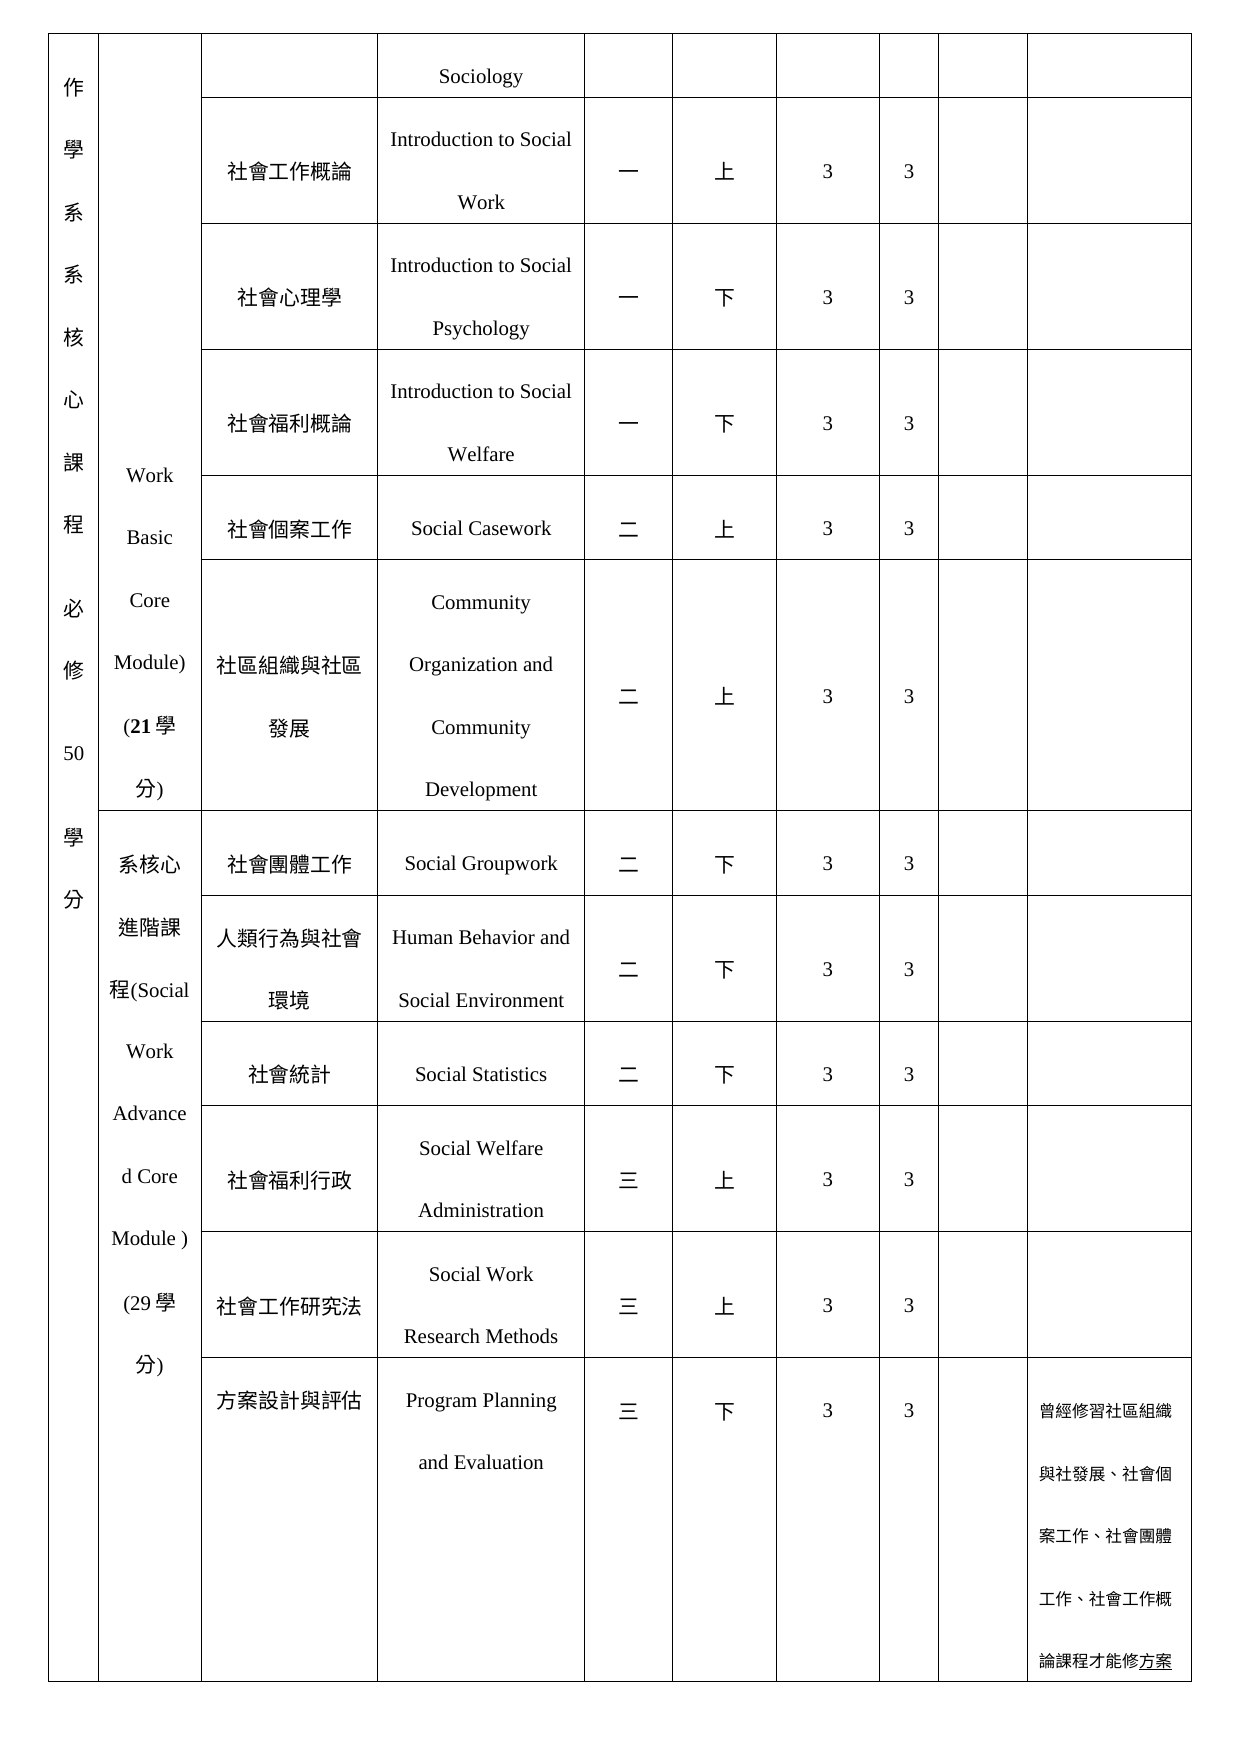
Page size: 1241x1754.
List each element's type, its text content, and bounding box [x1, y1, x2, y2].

table_cell 一 [585, 350, 672, 475]
table_cell [939, 98, 1027, 223]
table_cell 一 [585, 98, 672, 223]
table_cell [1028, 350, 1191, 475]
table_cell [202, 34, 377, 97]
table_cell 三 [585, 1358, 672, 1681]
table_cell Sociology [378, 34, 584, 97]
table_cell 3 [880, 98, 938, 223]
table_cell [939, 350, 1027, 475]
table_cell 系核心進階課程(Social Work Advanced Core Module ) (29學分) [99, 811, 201, 1681]
table_cell 作學系系核心課程 必修 50 學分 [49, 34, 98, 1681]
table_cell 社區組織與社區發展 [202, 560, 377, 810]
table_cell 3 [880, 224, 938, 349]
table_cell 曾經修習社區組織與社發展、社會個案工作、社會團體工作、社會工作概論課程才能修方案 [1028, 1358, 1191, 1681]
table_cell 上 [673, 476, 776, 559]
table_cell [1028, 476, 1191, 559]
table_cell 3 [777, 98, 879, 223]
table_cell [1028, 98, 1191, 223]
table_cell [1028, 1106, 1191, 1231]
table_cell 3 [777, 224, 879, 349]
table_cell [1028, 811, 1191, 895]
table_cell Social Groupwork [378, 811, 584, 895]
table_cell 3 [777, 350, 879, 475]
table_cell 一 [585, 224, 672, 349]
table_cell Social Welfare Administration [378, 1106, 584, 1231]
table_cell 3 [777, 1106, 879, 1231]
table_cell [939, 224, 1027, 349]
table_cell 二 [585, 896, 672, 1021]
table_cell 社會統計 [202, 1022, 377, 1105]
table_cell [1028, 34, 1191, 97]
table_cell 下 [673, 896, 776, 1021]
table_cell 三 [585, 1232, 672, 1357]
table_cell 二 [585, 811, 672, 895]
table_cell [939, 560, 1027, 810]
table_cell 3 [880, 1022, 938, 1105]
table_cell Social Casework [378, 476, 584, 559]
table_cell [939, 476, 1027, 559]
table_cell 下 [673, 1358, 776, 1681]
table_cell [673, 34, 776, 97]
table_cell [939, 1106, 1027, 1231]
table_cell [939, 34, 1027, 97]
table_cell [1028, 1232, 1191, 1357]
table_cell [939, 1232, 1027, 1357]
table_cell 3 [777, 1358, 879, 1681]
table_cell 二 [585, 1022, 672, 1105]
table_cell Work Basic Core Module) (21學分) [99, 34, 201, 810]
table_cell [1028, 560, 1191, 810]
table_cell 3 [880, 1358, 938, 1681]
table_cell 社會工作概論 [202, 98, 377, 223]
table_cell 3 [880, 1232, 938, 1357]
table_cell 3 [777, 811, 879, 895]
table_cell 社會福利概論 [202, 350, 377, 475]
table_cell Community Organization and Community Development [378, 560, 584, 810]
table_cell [585, 34, 672, 97]
table_cell [1028, 896, 1191, 1021]
table_cell 3 [777, 560, 879, 810]
table_cell Introduction to Social Work [378, 98, 584, 223]
table_cell Social Work Research Methods [378, 1232, 584, 1357]
table_cell 社會工作研究法 [202, 1232, 377, 1357]
table_cell 上 [673, 560, 776, 810]
table_cell 3 [777, 1232, 879, 1357]
table_cell 二 [585, 560, 672, 810]
table_cell 社會心理學 [202, 224, 377, 349]
table_cell Program Planning and Evaluation [378, 1358, 584, 1681]
table_cell 3 [880, 811, 938, 895]
table_cell Introduction to Social Welfare [378, 350, 584, 475]
table_cell 上 [673, 1232, 776, 1357]
table_cell [880, 34, 938, 97]
table_cell Social Statistics [378, 1022, 584, 1105]
table_cell [1028, 1022, 1191, 1105]
table_cell 3 [777, 896, 879, 1021]
table_cell 3 [880, 350, 938, 475]
table_cell Introduction to Social Psychology [378, 224, 584, 349]
table_cell 下 [673, 1022, 776, 1105]
table_cell 三 [585, 1106, 672, 1231]
table_cell [777, 34, 879, 97]
table_cell 3 [777, 1022, 879, 1105]
table_cell 下 [673, 224, 776, 349]
table_cell 3 [880, 1106, 938, 1231]
table_cell [939, 1358, 1027, 1681]
table_cell 社會福利行政 [202, 1106, 377, 1231]
table_cell 社會個案工作 [202, 476, 377, 559]
table_cell 人類行為與社會環境 [202, 896, 377, 1021]
table_cell 3 [777, 476, 879, 559]
table_cell 方案設計與評估 [202, 1358, 377, 1681]
table_cell 下 [673, 350, 776, 475]
table_cell [939, 896, 1027, 1021]
table_cell 上 [673, 98, 776, 223]
table_cell 社會團體工作 [202, 811, 377, 895]
table_cell [1028, 224, 1191, 349]
table_cell [939, 811, 1027, 895]
table_cell 下 [673, 811, 776, 895]
table_cell 3 [880, 476, 938, 559]
table_cell 上 [673, 1106, 776, 1231]
table_cell 3 [880, 560, 938, 810]
table_cell 3 [880, 896, 938, 1021]
table_cell 二 [585, 476, 672, 559]
table_cell [939, 1022, 1027, 1105]
table_cell Human Behavior and Social Environment [378, 896, 584, 1021]
